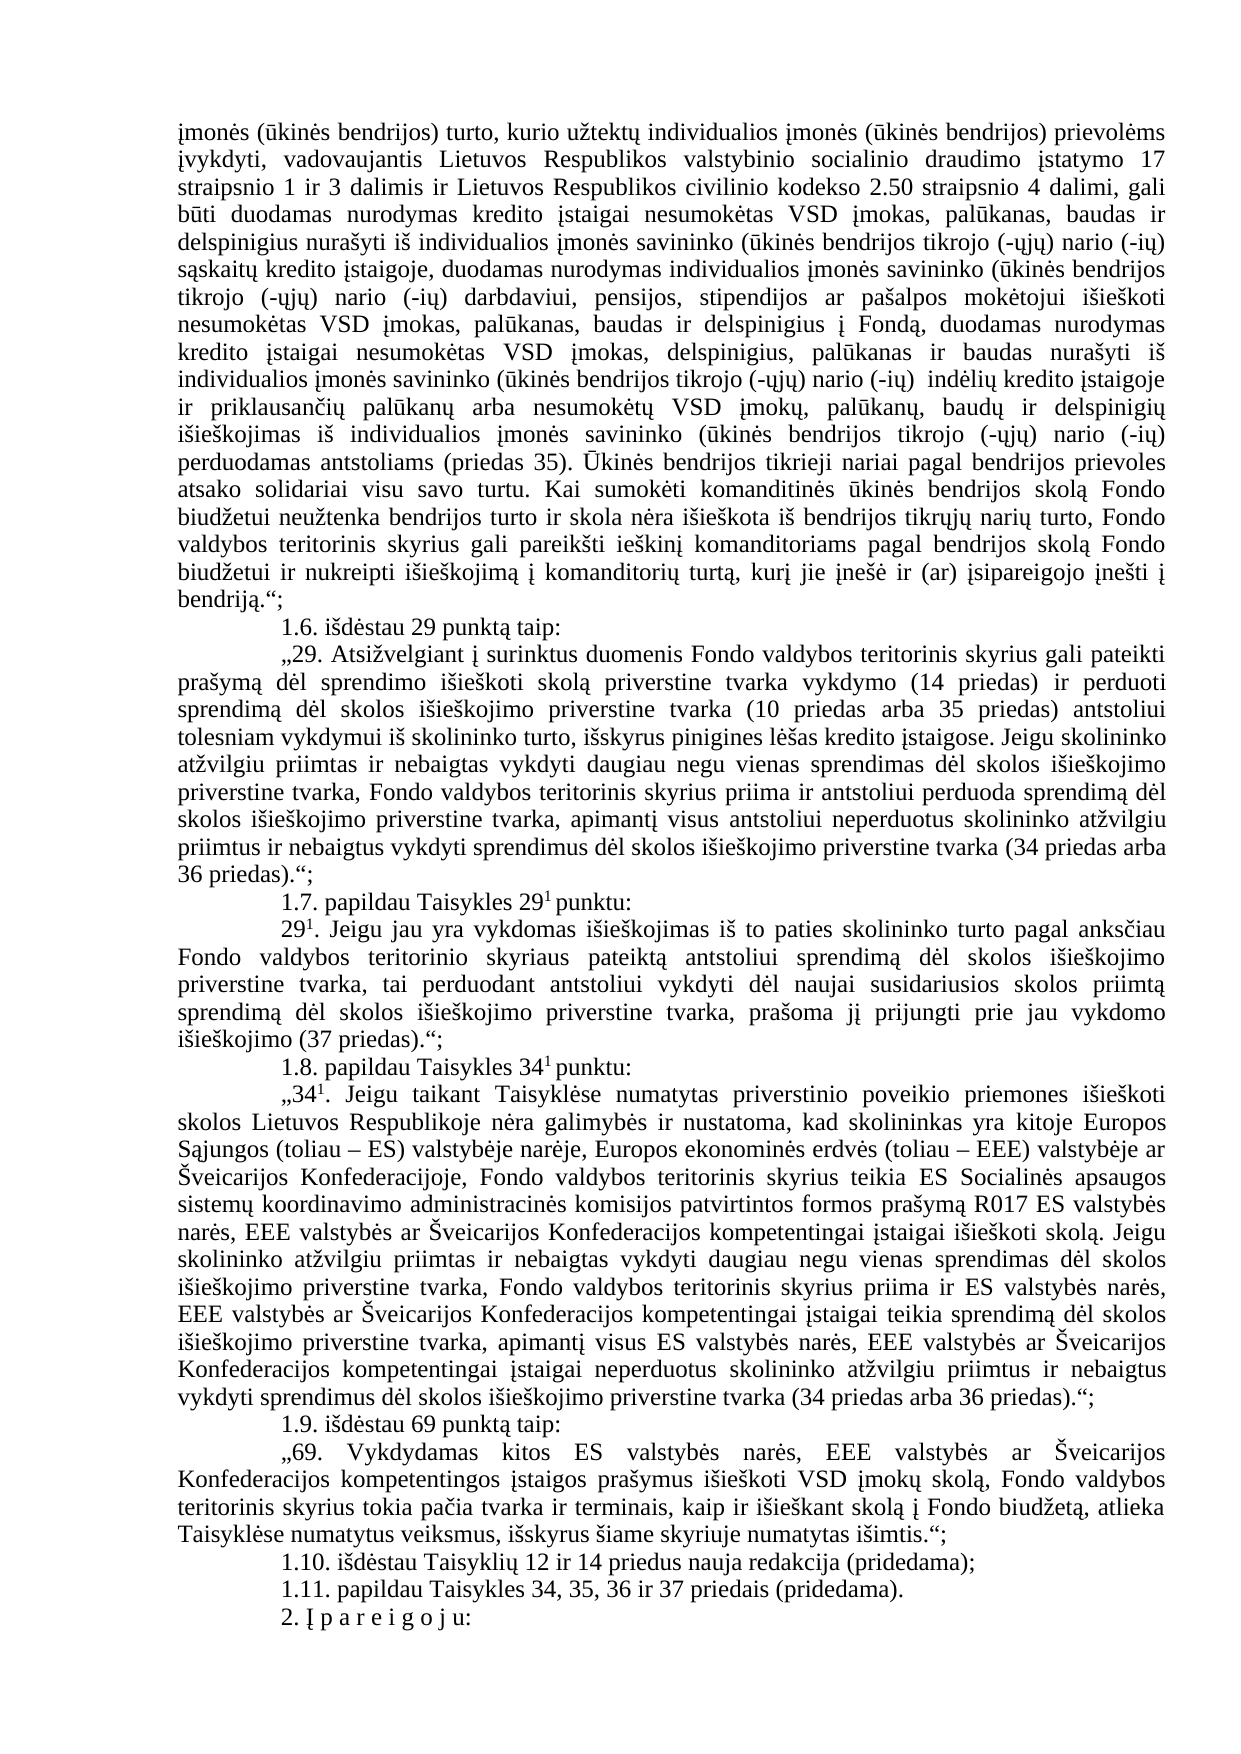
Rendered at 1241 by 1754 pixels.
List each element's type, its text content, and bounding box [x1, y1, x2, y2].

text 2. Į p a r e i g o j u: [177, 1603, 1166, 1631]
text 1.7. papildau Taisykles 291 punktu: [177, 888, 1166, 916]
text „341. Jeigu taikant Taisyklėse numatytas priverstinio poveikio priemones išieškoti skolos Lietuvos Respublikoje nėra galimybės ir nustatoma, kad skolininkas yra kitoje Europos Sąjungos (toliau – ES) valstybėje narėje, Europos ekonominės erdvės (toliau – EEE) valstybėje ar Šveicarijos Konfederacijoje, Fondo valdybos teritorinis skyrius teikia ES Socialinės apsaugos sistemų koordinavimo administracinės komisijos patvirtintos formos prašymą R017 ES valstybės narės, EEE valstybės ar Šveicarijos Konfederacijos kompetentingai įstaigai išieškoti skolą. Jeigu skolininko atžvilgiu priimtas ir nebaigtas vykdyti daugiau negu vienas sprendimas dėl skolos išieškojimo priverstine tvarka, Fondo valdybos teritorinis skyrius priima ir ES valstybės narės, EEE valstybės ar Šveicarijos Konfederacijos kompetentingai įstaigai teikia sprendimą dėl skolos išieškojimo priverstine tvarka, apimantį visus ES valstybės narės, EEE valstybės ar Šveicarijos Konfederacijos kompetentingai įstaigai neperduotus skolininko atžvilgiu priimtus ir nebaigtus vykdyti sprendimus dėl skolos išieškojimo priverstine tvarka (34 priedas arba 36 priedas).“; [177, 1081, 1166, 1411]
text įmonės (ūkinės bendrijos) turto, kurio užtektų individualios įmonės (ūkinės bendrijos) prievolėms įvykdyti, vadovaujantis Lietuvos Respublikos valstybinio socialinio draudimo įstatymo 17 straipsnio 1 ir 3 dalimis ir Lietuvos Respublikos civilinio kodekso 2.50 straipsnio 4 dalimi, gali būti duodamas nurodymas kredito įstaigai nesumokėtas VSD įmokas, palūkanas, baudas ir delspinigius nurašyti iš individualios įmonės savininko (ūkinės bendrijos tikrojo (-ųjų) nario (-ių) sąskaitų kredito įstaigoje, duodamas nurodymas individualios įmonės savininko (ūkinės bendrijos tikrojo (-ųjų) nario (-ių) darbdaviui, pensijos, stipendijos ar pašalpos mokėtojui išieškoti nesumokėtas VSD įmokas, palūkanas, baudas ir delspinigius į Fondą, duodamas nurodymas kredito įstaigai nesumokėtas VSD įmokas, delspinigius, palūkanas ir baudas nurašyti iš individualios įmonės savininko (ūkinės bendrijos tikrojo (-ųjų) nario (-ių) indėlių kredito įstaigoje ir priklausančių palūkanų arba nesumokėtų VSD įmokų, palūkanų, baudų ir delspinigių išieškojimas iš individualios įmonės savininko (ūkinės bendrijos tikrojo (-ųjų) nario (-ių) perduodamas antstoliams (priedas 35). Ūkinės bendrijos tikrieji nariai pagal bendrijos prievoles atsako solidariai visu savo turtu. Kai sumokėti komanditinės ūkinės bendrijos skolą Fondo biudžetui neužtenka bendrijos turto ir skola nėra išieškota iš bendrijos tikrųjų narių turto, Fondo valdybos teritorinis skyrius gali pareikšti ieškinį komanditoriams pagal bendrijos skolą Fondo biudžetui ir nukreipti išieškojimą į komanditorių turtą, kurį jie įnešė ir (ar) įsipareigojo įnešti į bendriją.“; [177, 118, 1166, 613]
text 1.8. papildau Taisykles 341 punktu: [177, 1053, 1166, 1081]
text 1.11. papildau Taisykles 34, 35, 36 ir 37 priedais (pridedama). [177, 1576, 1166, 1603]
text 291. Jeigu jau yra vykdomas išieškojimas iš to paties skolininko turto pagal anksčiau Fondo valdybos teritorinio skyriaus pateiktą antstoliui sprendimą dėl skolos išieškojimo priverstine tvarka, tai perduodant antstoliui vykdyti dėl naujai susidariusios skolos priimtą sprendimą dėl skolos išieškojimo priverstine tvarka, prašoma jį prijungti prie jau vykdomo išieškojimo (37 priedas).“; [177, 916, 1166, 1053]
text „29. Atsižvelgiant į surinktus duomenis Fondo valdybos teritorinis skyrius gali pateikti prašymą dėl sprendimo išieškoti skolą priverstine tvarka vykdymo (14 priedas) ir perduoti sprendimą dėl skolos išieškojimo priverstine tvarka (10 priedas arba 35 priedas) antstoliui tolesniam vykdymui iš skolininko turto, išskyrus pinigines lėšas kredito įstaigose. Jeigu skolininko atžvilgiu priimtas ir nebaigtas vykdyti daugiau negu vienas sprendimas dėl skolos išieškojimo priverstine tvarka, Fondo valdybos teritorinis skyrius priima ir antstoliui perduoda sprendimą dėl skolos išieškojimo priverstine tvarka, apimantį visus antstoliui neperduotus skolininko atžvilgiu priimtus ir nebaigtus vykdyti sprendimus dėl skolos išieškojimo priverstine tvarka (34 priedas arba 36 priedas).“; [177, 641, 1166, 888]
text „69. Vykdydamas kitos ES valstybės narės, EEE valstybės ar Šveicarijos Konfederacijos kompetentingos įstaigos prašymus išieškoti VSD įmokų skolą, Fondo valdybos teritorinis skyrius tokia pačia tvarka ir terminais, kaip ir išieškant skolą į Fondo biudžetą, atlieka Taisyklėse numatytus veiksmus, išskyrus šiame skyriuje numatytas išimtis.“; [177, 1438, 1166, 1548]
text 1.10. išdėstau Taisyklių 12 ir 14 priedus nauja redakcija (pridedama); [177, 1548, 1166, 1576]
text 1.9. išdėstau 69 punktą taip: [177, 1411, 1166, 1438]
text 1.6. išdėstau 29 punktą taip: [177, 613, 1166, 641]
